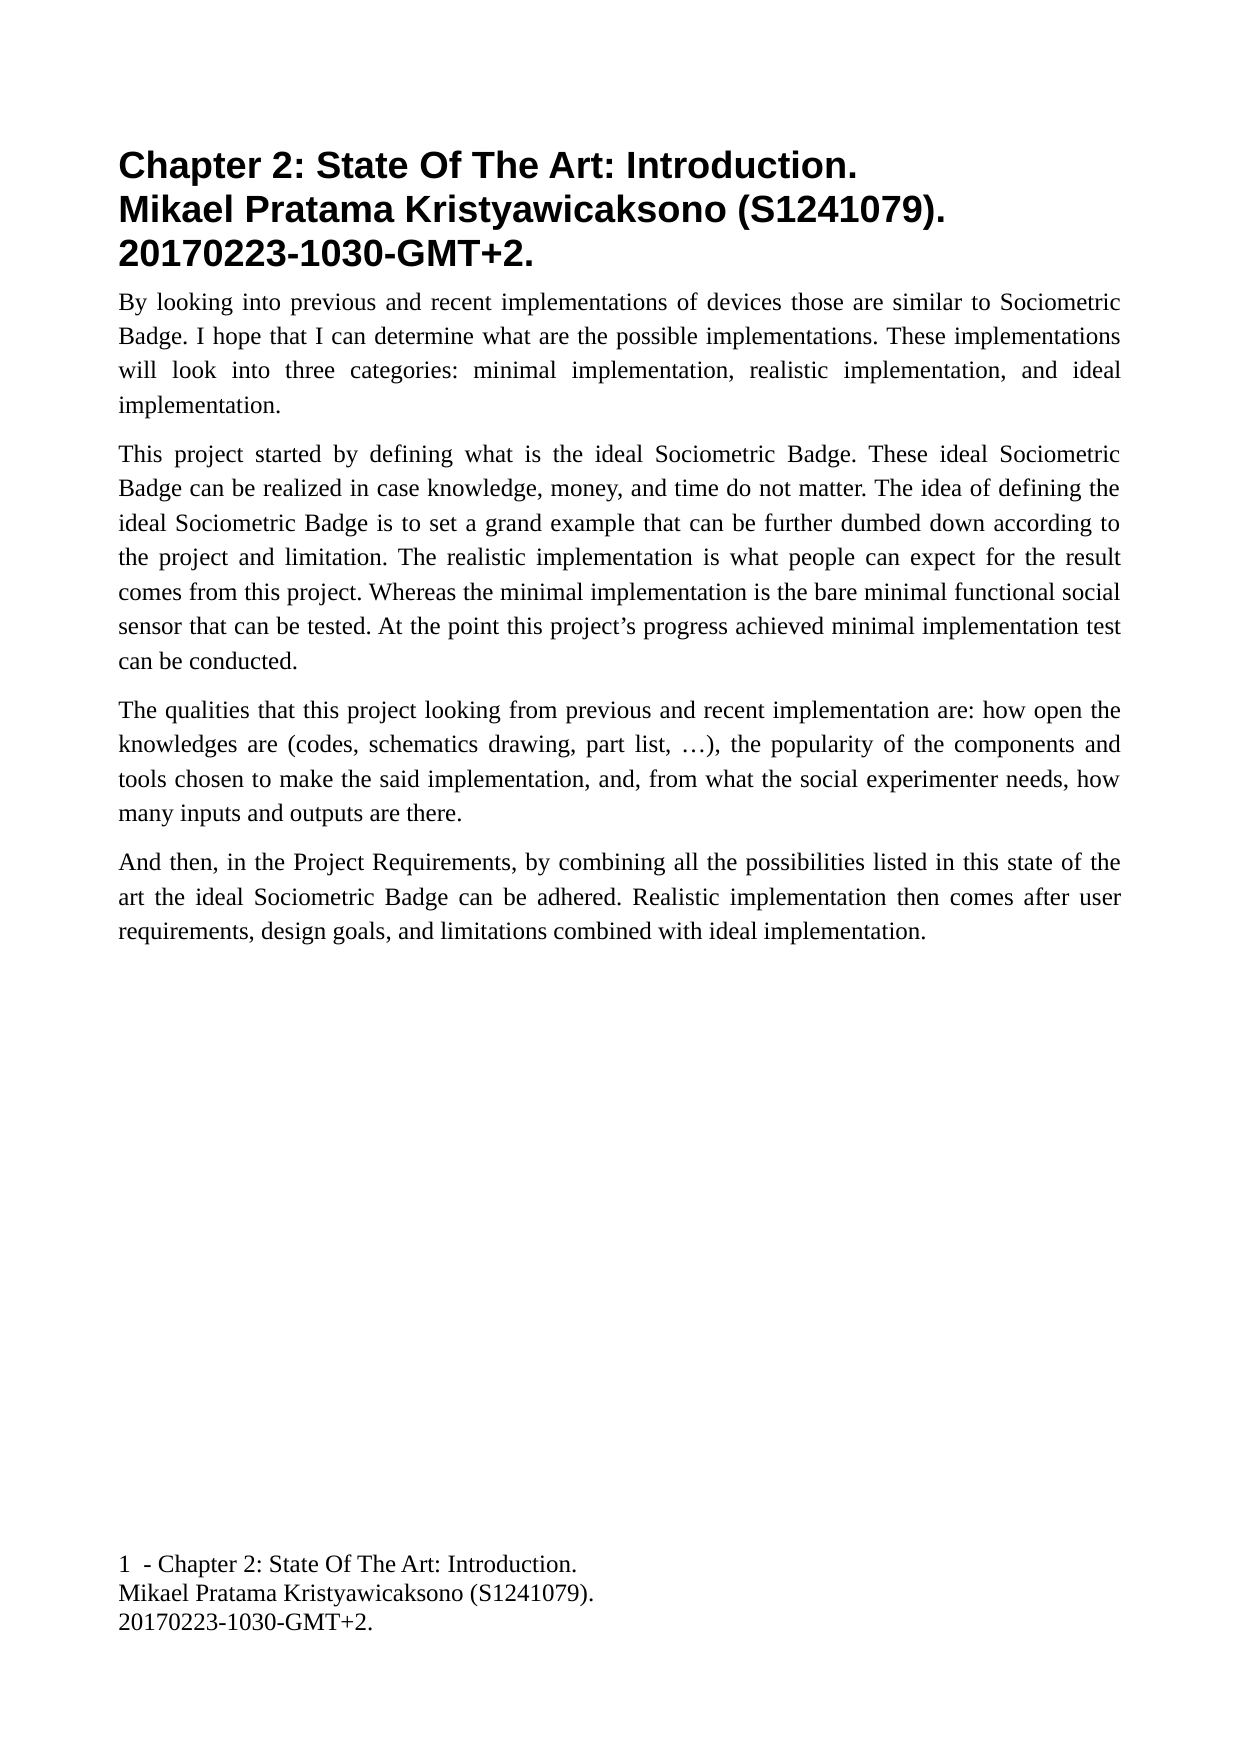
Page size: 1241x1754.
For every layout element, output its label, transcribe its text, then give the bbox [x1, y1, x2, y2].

text This project started by defining what is the ideal Sociometric Badge. These ideal Sociometric Badge can be realized in case knowledge, money, and time do not matter. The idea of defining the ideal Sociometric Badge is to set a grand example that can be further dumbed down according to the project and limitation. The realistic implementation is what people can expect for the result comes from this project. Whereas the minimal implementation is the bare minimal functional social sensor that can be tested. At the point this project’s progress achieved minimal implementation test can be conducted. [118, 439, 1122, 675]
text And then, in the Project Requirements, by combining all the possibilities listed in this state of the art the ideal Sociometric Badge can be adhered. Realistic implementation then comes after user requirements, design goals, and limitations combined with ideal implementation. [118, 847, 1122, 945]
subtitle Chapter 2: State Of The Art: Introduction. Mikael Pratama Kristyawicaksono (S1241079). 20170223-1030-GMT+2. [118, 143, 1122, 274]
text By looking into previous and recent implementations of devices those are similar to Sociometric Badge. I hope that I can determine what are the possible implementations. These implementations will look into three categories: minimal implementation, realistic implementation, and ideal implementation. [118, 287, 1122, 419]
text The qualities that this project looking from previous and recent implementation are: how open the knowledges are (codes, schematics drawing, part list, …), the popularity of the components and tools chosen to make the said implementation, and, from what the social experimenter needs, how many inputs and outputs are there. [118, 695, 1122, 827]
